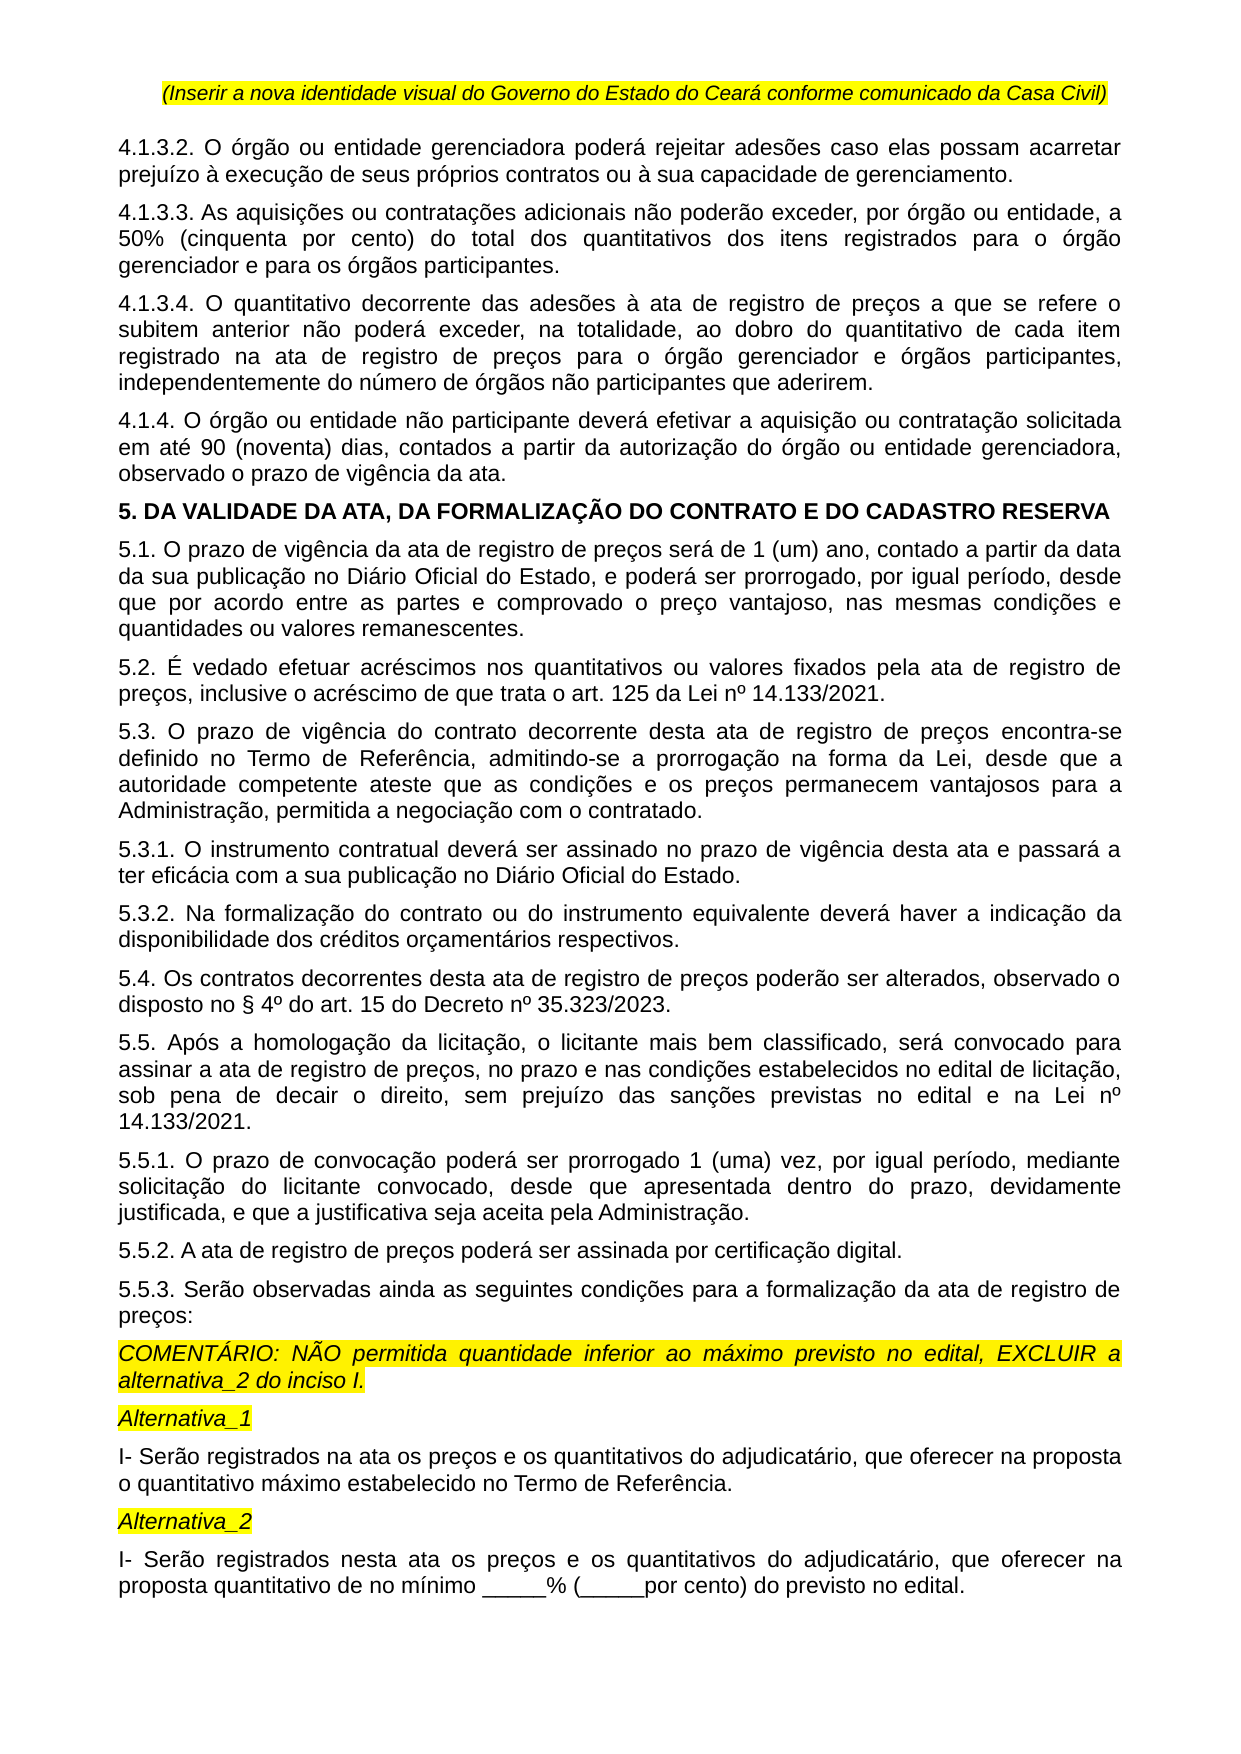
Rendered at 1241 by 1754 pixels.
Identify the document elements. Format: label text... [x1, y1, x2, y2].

text 4.1.3.4. O quantitativo decorrente das adesões à ata de registro de preços a que se refere o subitem anterior não poderá exceder, na totalidade, ao dobro do quantitativo de cada item registrado na ata de registro de preços para o órgão gerenciador e órgãos participantes, independentemente do número de órgãos não participantes que aderirem. [118, 290, 1122, 395]
text 5.3.2. Na formalização do contrato ou do instrumento equivalente deverá haver a indicação da disponibilidade dos créditos orçamentários respectivos. [118, 900, 1122, 953]
text 5. DA VALIDADE DA ATA, DA FORMALIZAÇÃO DO CONTRATO E DO CADASTRO RESERVA [118, 498, 1122, 524]
text 4.1.3.2. O órgão ou entidade gerenciadora poderá rejeitar adesões caso elas possam acarretar prejuízo à execução de seus próprios contratos ou à sua capacidade de gerenciamento. [118, 134, 1122, 187]
text 5.5.2. A ata de registro de preços poderá ser assinada por certificação digital. [118, 1237, 1122, 1264]
text 5.5.1. O prazo de convocação poderá ser prorrogado 1 (uma) vez, por igual período, mediante solicitação do licitante convocado, desde que apresentada dentro do prazo, devidamente justificada, e que a justificativa seja aceita pela Administração. [118, 1147, 1122, 1226]
text 5.5.3. Serão observadas ainda as seguintes condições para a formalização da ata de registro de preços: [118, 1276, 1122, 1328]
text Alternativa_1 [118, 1405, 1122, 1431]
text 5.3.1. O instrumento contratual deverá ser assinado no prazo de vigência desta ata e passará a ter eficácia com a sua publicação no Diário Oficial do Estado. [118, 836, 1122, 888]
text 5.1. O prazo de vigência da ata de registro de preços será de 1 (um) ano, contado a partir da data da sua publicação no Diário Oficial do Estado, e poderá ser prorrogado, por igual período, desde que por acordo entre as partes e comprovado o preço vantajoso, nas mesmas condições e quantidades ou valores remanescentes. [118, 536, 1122, 642]
text 5.3. O prazo de vigência do contrato decorrente desta ata de registro de preços encontra-se definido no Termo de Referência, admitindo-se a prorrogação na forma da Lei, desde que a autoridade competente ateste que as condições e os preços permanecem vantajosos para a Administração, permitida a negociação com o contratado. [118, 718, 1122, 824]
text COMENTÁRIO: NÃO permitida quantidade inferior ao máximo previsto no edital, EXCLUIR a alternativa_2 do inciso I. [118, 1340, 1122, 1393]
text I- Serão registrados na ata os preços e os quantitativos do adjudicatário, que oferecer na proposta o quantitativo máximo estabelecido no Termo de Referência. [118, 1443, 1122, 1496]
text I- Serão registrados nesta ata os preços e os quantitativos do adjudicatário, que oferecer na proposta quantitativo de no mínimo _____% (_____por cento) do previsto no edital. [118, 1546, 1122, 1599]
text 5.2. É vedado efetuar acréscimos nos quantitativos ou valores fixados pela ata de registro de preços, inclusive o acréscimo de que trata o art. 125 da Lei nº 14.133/2021. [118, 654, 1122, 706]
text 5.5. Após a homologação da licitação, o licitante mais bem classificado, será convocado para assinar a ata de registro de preços, no prazo e nas condições estabelecidos no edital de licitação, sob pena de decair o direito, sem prejuízo das sanções previstas no edital e na Lei nº 14.133/2021. [118, 1029, 1122, 1135]
text 5.4. Os contratos decorrentes desta ata de registro de preços poderão ser alterados, observado o disposto no § 4º do art. 15 do Decreto nº 35.323/2023. [118, 965, 1122, 1017]
text 4.1.3.3. As aquisições ou contratações adicionais não poderão exceder, por órgão ou entidade, a 50% (cinquenta por cento) do total dos quantitativos dos itens registrados para o órgão gerenciador e para os órgãos participantes. [118, 199, 1122, 278]
text 4.1.4. O órgão ou entidade não participante deverá efetivar a aquisição ou contratação solicitada em até 90 (noventa) dias, contados a partir da autorização do órgão ou entidade gerenciadora, observado o prazo de vigência da ata. [118, 407, 1122, 486]
text Alternativa_2 [118, 1508, 1122, 1534]
